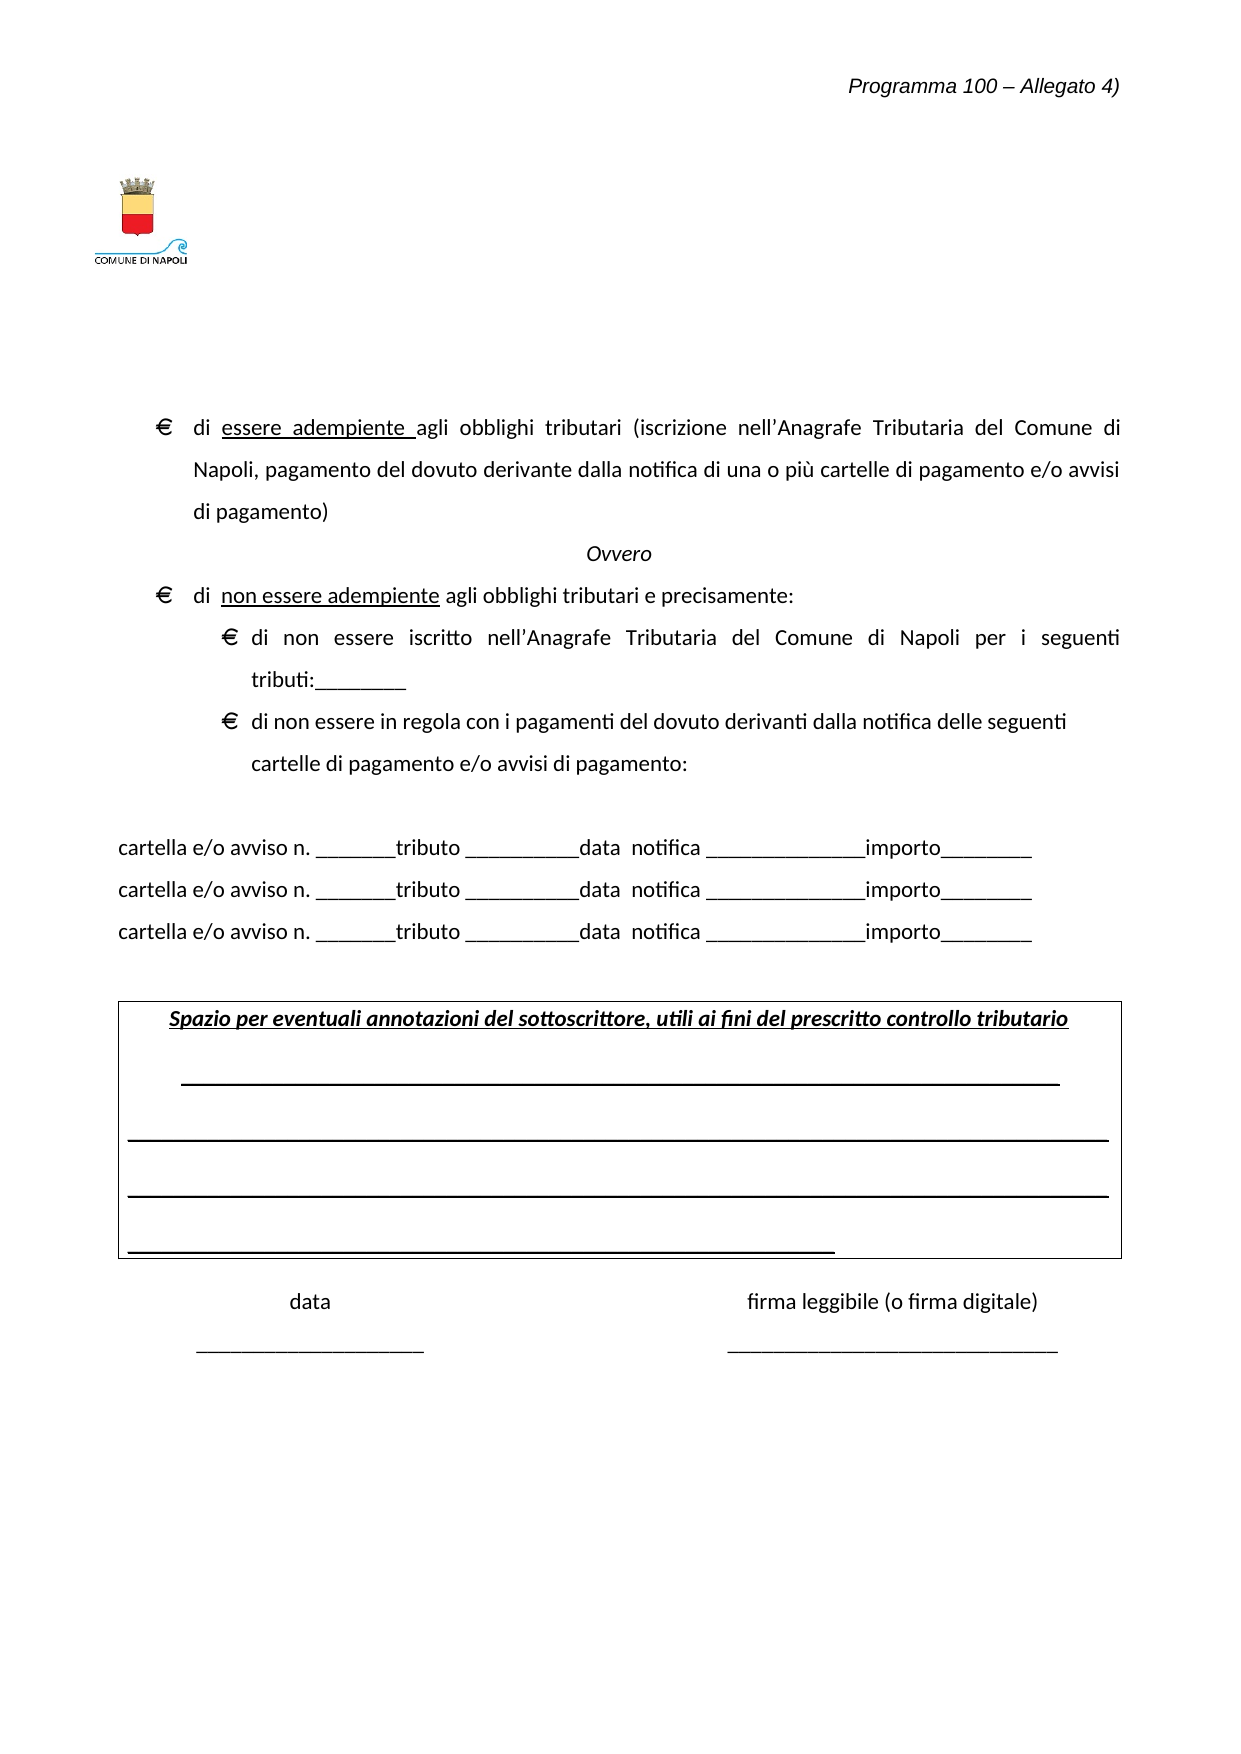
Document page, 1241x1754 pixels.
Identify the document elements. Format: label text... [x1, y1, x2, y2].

text __________________________________________________________________________________________________________________________________________________________________________________________________________________________________________ [119, 1113, 1121, 1258]
list di essere adempiente agli obblighi tributari (iscrizione nell’Anagrafe Tributaria del Comune di Napoli, pagamento del dovuto derivante dalla notifica di una o più cartelle di pagamento e/o avvisi di pagamento) [156, 413, 1122, 525]
table_header data [118, 1287, 502, 1328]
list di non essere in regola con i pagamenti del dovuto derivanti dalla notifica delle seguenti cartelle di pagamento e/o avvisi di pagamento: [221, 707, 1122, 777]
table_cell ____________________ [118, 1329, 502, 1369]
table_cell [502, 1329, 664, 1369]
list di non essere adempiente agli obblighi tributari e precisamente: [156, 581, 1122, 609]
table_header [502, 1287, 664, 1328]
table_cell _____________________________ [665, 1329, 1121, 1369]
text Spazio per eventuali annotazioni del sottoscrittore, utili ai fini del prescritto controllo tributario [119, 1002, 1121, 1032]
text _____________________________________________________________________________ [119, 1057, 1121, 1088]
text Ovvero [118, 539, 1122, 567]
table_header firma leggibile (o firma digitale) [665, 1287, 1121, 1328]
text cartella e/o avviso n. _______tributo __________data notifica ______________importo________ [118, 833, 1122, 861]
list di non essere iscritto nell’Anagrafe Tributaria del Comune di Napoli per i seguenti tributi:________ [221, 623, 1122, 693]
text cartella e/o avviso n. _______tributo __________data notifica ______________importo________ [118, 875, 1122, 903]
text cartella e/o avviso n. _______tributo __________data notifica ______________importo________ [118, 917, 1122, 945]
